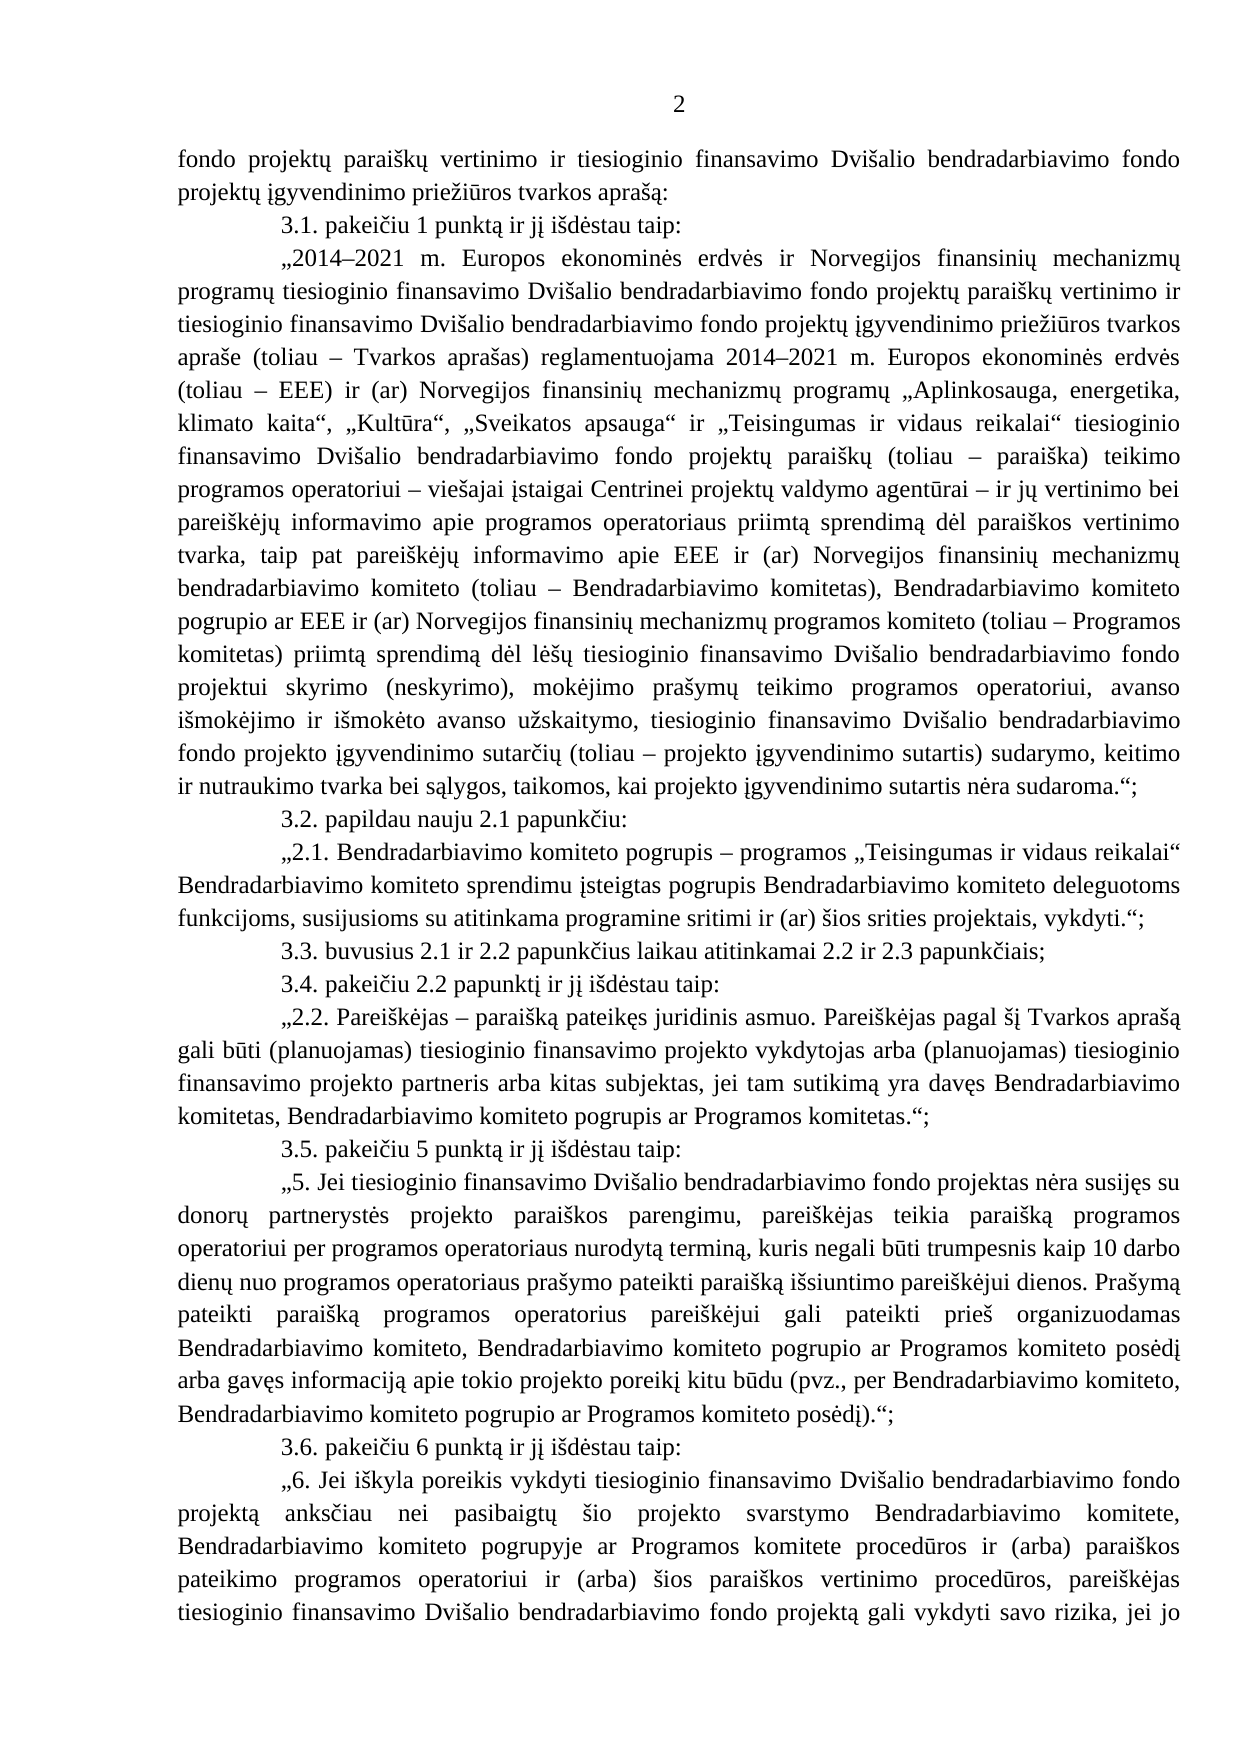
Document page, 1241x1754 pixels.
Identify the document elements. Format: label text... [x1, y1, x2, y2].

text 3.5. pakeičiu 5 punktą ir jį išdėstau taip: [260, 1134, 1181, 1163]
text „5. Jei tiesioginio finansavimo Dvišalio bendradarbiavimo fondo projektas nėra susijęs su donorų partnerystės projekto paraiškos parengimu, pareiškėjas teikia paraišką programos operatoriui per programos operatoriaus nurodytą terminą, kuris negali būti trumpesnis kaip 10 darbo dienų nuo programos operatoriaus prašymo pateikti paraišką išsiuntimo pareiškėjui dienos. Prašymą pateikti paraišką programos operatorius pareiškėjui gali pateikti prieš organizuodamas Bendradarbiavimo komiteto, Bendradarbiavimo komiteto pogrupio ar Programos komiteto posėdį arba gavęs informaciją apie tokio projekto poreikį kitu būdu (pvz., per Bendradarbiavimo komiteto, Bendradarbiavimo komiteto pogrupio ar Programos komiteto posėdį).“; [177, 1167, 1181, 1427]
text „2.2. Pareiškėjas – paraišką pateikęs juridinis asmuo. Pareiškėjas pagal šį Tvarkos aprašą gali būti (planuojamas) tiesioginio finansavimo projekto vykdytojas arba (planuojamas) tiesioginio finansavimo projekto partneris arba kitas subjektas, jei tam sutikimą yra davęs Bendradarbiavimo komitetas, Bendradarbiavimo komiteto pogrupis ar Programos komitetas.“; [177, 1002, 1181, 1130]
text 3.2. papildau nauju 2.1 papunkčiu: [260, 804, 1181, 833]
text fondo projektų paraiškų vertinimo ir tiesioginio finansavimo Dvišalio bendradarbiavimo fondo projektų įgyvendinimo priežiūros tvarkos aprašą: [177, 144, 1181, 206]
text 3.4. pakeičiu 2.2 papunktį ir jį išdėstau taip: [260, 969, 1181, 998]
text 3.1. pakeičiu 1 punktą ir jį išdėstau taip: [260, 210, 1181, 239]
text „2014–2021 m. Europos ekonominės erdvės ir Norvegijos finansinių mechanizmų programų tiesioginio finansavimo Dvišalio bendradarbiavimo fondo projektų paraiškų vertinimo ir tiesioginio finansavimo Dvišalio bendradarbiavimo fondo projektų įgyvendinimo priežiūros tvarkos apraše (toliau – Tvarkos aprašas) reglamentuojama 2014–2021 m. Europos ekonominės erdvės (toliau – EEE) ir (ar) Norvegijos finansinių mechanizmų programų „Aplinkosauga, energetika, klimato kaita“, „Kultūra“, „Sveikatos apsauga“ ir „Teisingumas ir vidaus reikalai“ tiesioginio finansavimo Dvišalio bendradarbiavimo fondo projektų paraiškų (toliau – paraiška) teikimo programos operatoriui – viešajai įstaigai Centrinei projektų valdymo agentūrai – ir jų vertinimo bei pareiškėjų informavimo apie programos operatoriaus priimtą sprendimą dėl paraiškos vertinimo tvarka, taip pat pareiškėjų informavimo apie EEE ir (ar) Norvegijos finansinių mechanizmų bendradarbiavimo komiteto (toliau – Bendradarbiavimo komitetas), Bendradarbiavimo komiteto pogrupio ar EEE ir (ar) Norvegijos finansinių mechanizmų programos komiteto (toliau – Programos komitetas) priimtą sprendimą dėl lėšų tiesioginio finansavimo Dvišalio bendradarbiavimo fondo projektui skyrimo (neskyrimo), mokėjimo prašymų teikimo programos operatoriui, avanso išmokėjimo ir išmokėto avanso užskaitymo, tiesioginio finansavimo Dvišalio bendradarbiavimo fondo projekto įgyvendinimo sutarčių (toliau – projekto įgyvendinimo sutartis) sudarymo, keitimo ir nutraukimo tvarka bei sąlygos, taikomos, kai projekto įgyvendinimo sutartis nėra sudaroma.“; [177, 243, 1181, 800]
text 3.3. buvusius 2.1 ir 2.2 papunkčius laikau atitinkamai 2.2 ir 2.3 papunkčiais; [260, 936, 1181, 965]
text „2.1. Bendradarbiavimo komiteto pogrupis – programos „Teisingumas ir vidaus reikalai“ Bendradarbiavimo komiteto sprendimu įsteigtas pogrupis Bendradarbiavimo komiteto deleguotoms funkcijoms, susijusioms su atitinkama programine sritimi ir (ar) šios srities projektais, vykdyti.“; [177, 837, 1181, 932]
text 3.6. pakeičiu 6 punktą ir jį išdėstau taip: [260, 1432, 1181, 1460]
text „6. Jei iškyla poreikis vykdyti tiesioginio finansavimo Dvišalio bendradarbiavimo fondo projektą anksčiau nei pasibaigtų šio projekto svarstymo Bendradarbiavimo komitete, Bendradarbiavimo komiteto pogrupyje ar Programos komitete procedūros ir (arba) paraiškos pateikimo programos operatoriui ir (arba) šios paraiškos vertinimo procedūros, pareiškėjas tiesioginio finansavimo Dvišalio bendradarbiavimo fondo projektą gali vykdyti savo rizika, jei jo [177, 1465, 1181, 1626]
